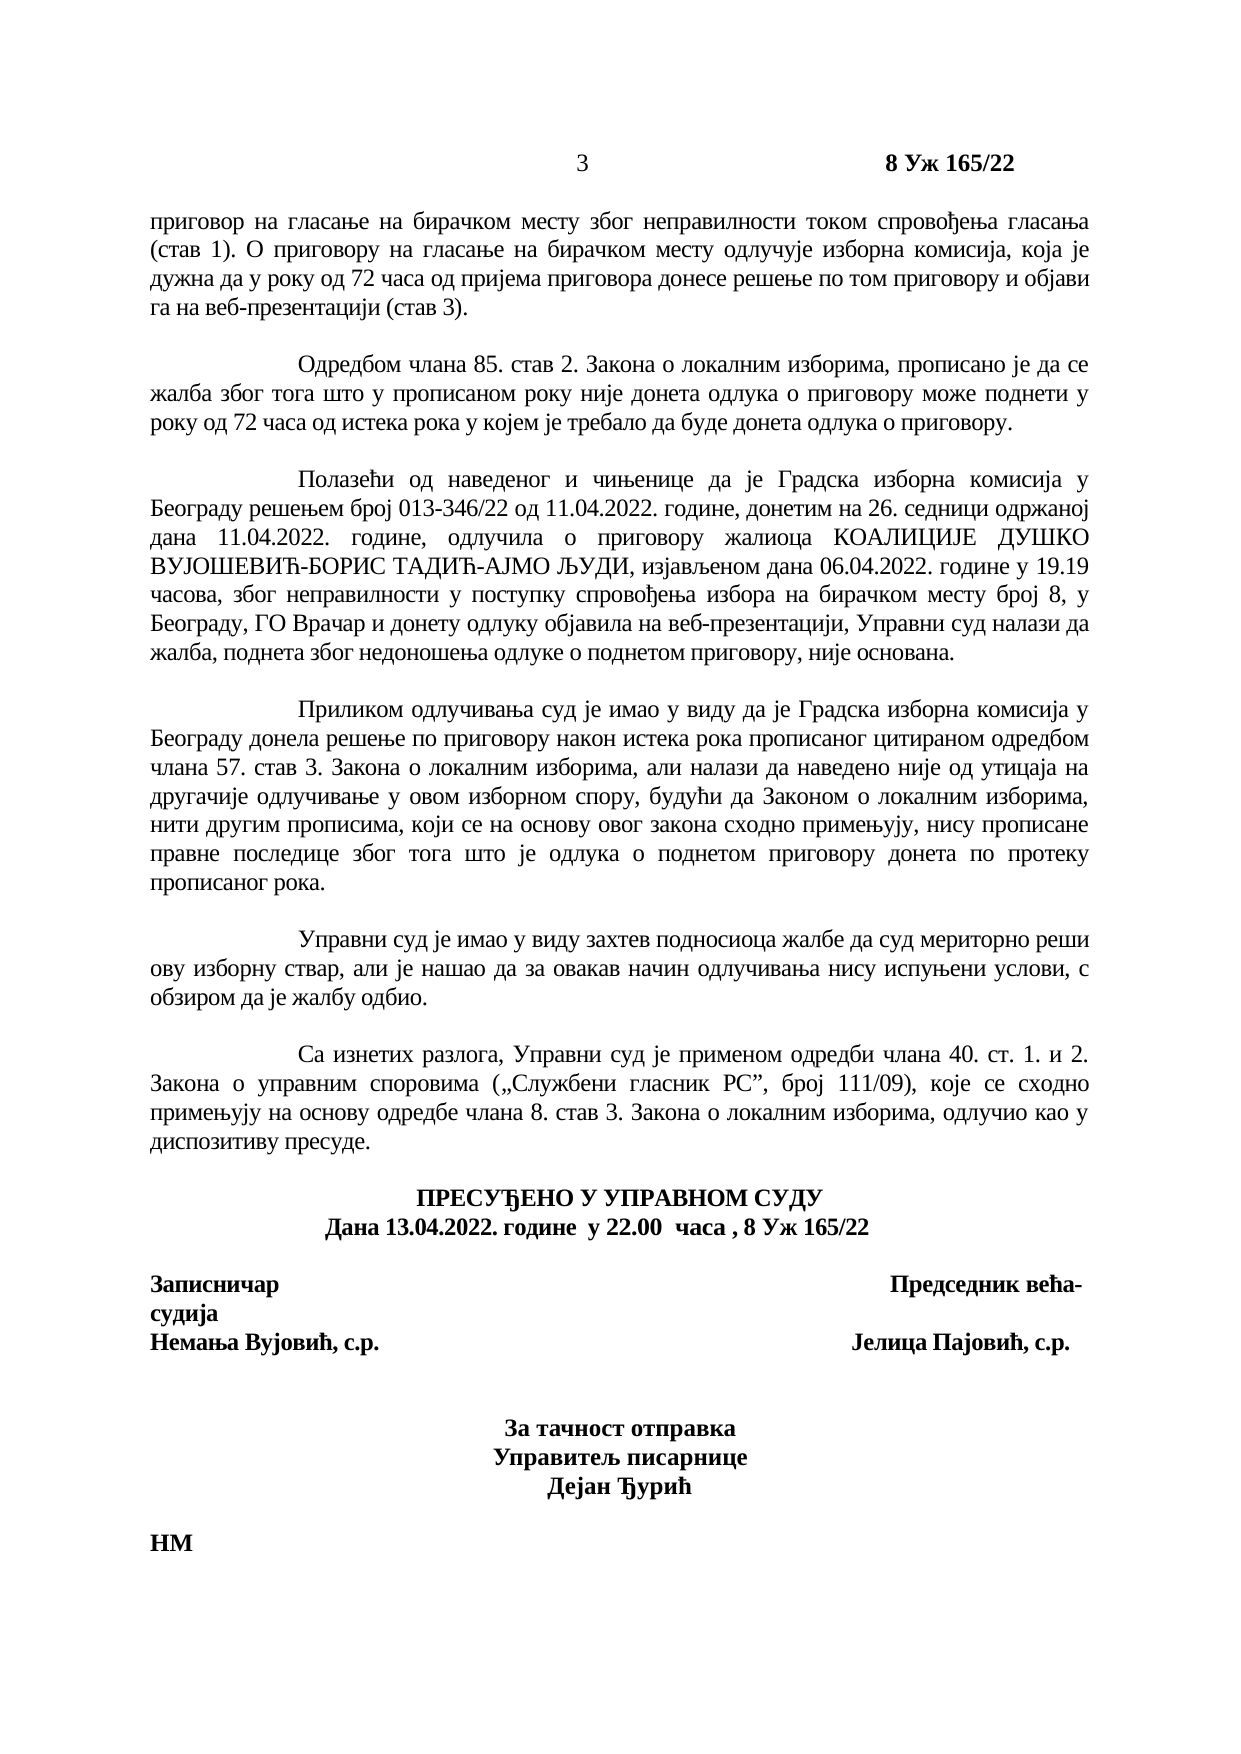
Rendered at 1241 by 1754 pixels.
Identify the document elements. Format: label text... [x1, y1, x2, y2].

text Немања Вујовић, с.р. Јелица Пајовић, с.р. [150, 1327, 1090, 1356]
text Са изнетих разлога, Управни суд је применом одредби члана 40. ст. 1. и 2. Закона о управним споровима („Службени гласник РС”, број 111/09), које се сходно примењују на основу одредбе члана 8. став 3. Закона о локалним изборима, одлучио као у диспозитиву пресуде. [150, 1039, 1090, 1154]
text Дана 13.04.2022. године у 22.00 часа , 8 Уж 165/22 [150, 1212, 1090, 1241]
text НМ [150, 1528, 1089, 1557]
text Управни суд је имао у виду захтев подносиоца жалбе да суд мериторно реши ову изборну ствар, али је нашао да за овакав начин одлучивања нису испуњени услови, с обзиром да је жалбу одбио. [150, 924, 1090, 1011]
text приговор на гласање на бирачком месту због неправилности током спровођења гласања (став 1). О приговору на гласање на бирачком месту одлучује изборна комисија, која је дужна да у року од 72 часа од пријема приговора донесе решење по том приговору и објави га на веб-презентацији (став 3). [150, 206, 1090, 321]
text Управитељ писарнице [150, 1442, 1090, 1471]
text Полазећи од наведеног и чињенице да је Градска изборна комисија у Београду решењем број 013-346/22 од 11.04.2022. године, донетим на 26. седници одржаној дана 11.04.2022. године, одлучила о приговору жалиоца КОАЛИЦИЈЕ ДУШКО ВУЈОШЕВИЋ-БОРИС ТАДИЋ-АЈМО ЉУДИ, изјављеном дана 06.04.2022. године у 19.19 часова, због неправилности у поступку спровођења избора на бирачком месту број 8, у Београду, ГО Врачар и донету одлуку објавила на веб-презентацији, Управни суд налази да жалба, поднета због недоношења одлуке о поднетом приговору, није основана. [150, 464, 1090, 666]
text За тачност отправка [150, 1413, 1090, 1442]
text ПРЕСУЂЕНО У УПРАВНОМ СУДУ [150, 1183, 1090, 1212]
text Одредбом члана 85. став 2. Закона о локалним изборима, прописано је да се жалба због тога што у прописаном року није донета одлука о приговору може поднети у року од 72 часа од истека рока у којем је требало да буде донета одлука о приговору. [150, 349, 1090, 436]
text Записничар Председник већа-судија [150, 1269, 1090, 1327]
text Приликом одлучивања суд је имао у виду да је Градска изборна комисија у Београду донела решење по приговору након истека рока прописаног цитираном одредбом члана 57. став 3. Закона о локалним изборима, али налази да наведено није од утицаја на другачије одлучивање у овом изборном спору, будући да Законом о локалним изборима, нити другим прописима, који се на основу овог закона сходно примењују, нису прописане правне последице због тога што је одлука о поднетом приговору донета по протеку прописаног рока. [150, 694, 1090, 896]
text Дејан Ђурић [150, 1471, 1089, 1499]
